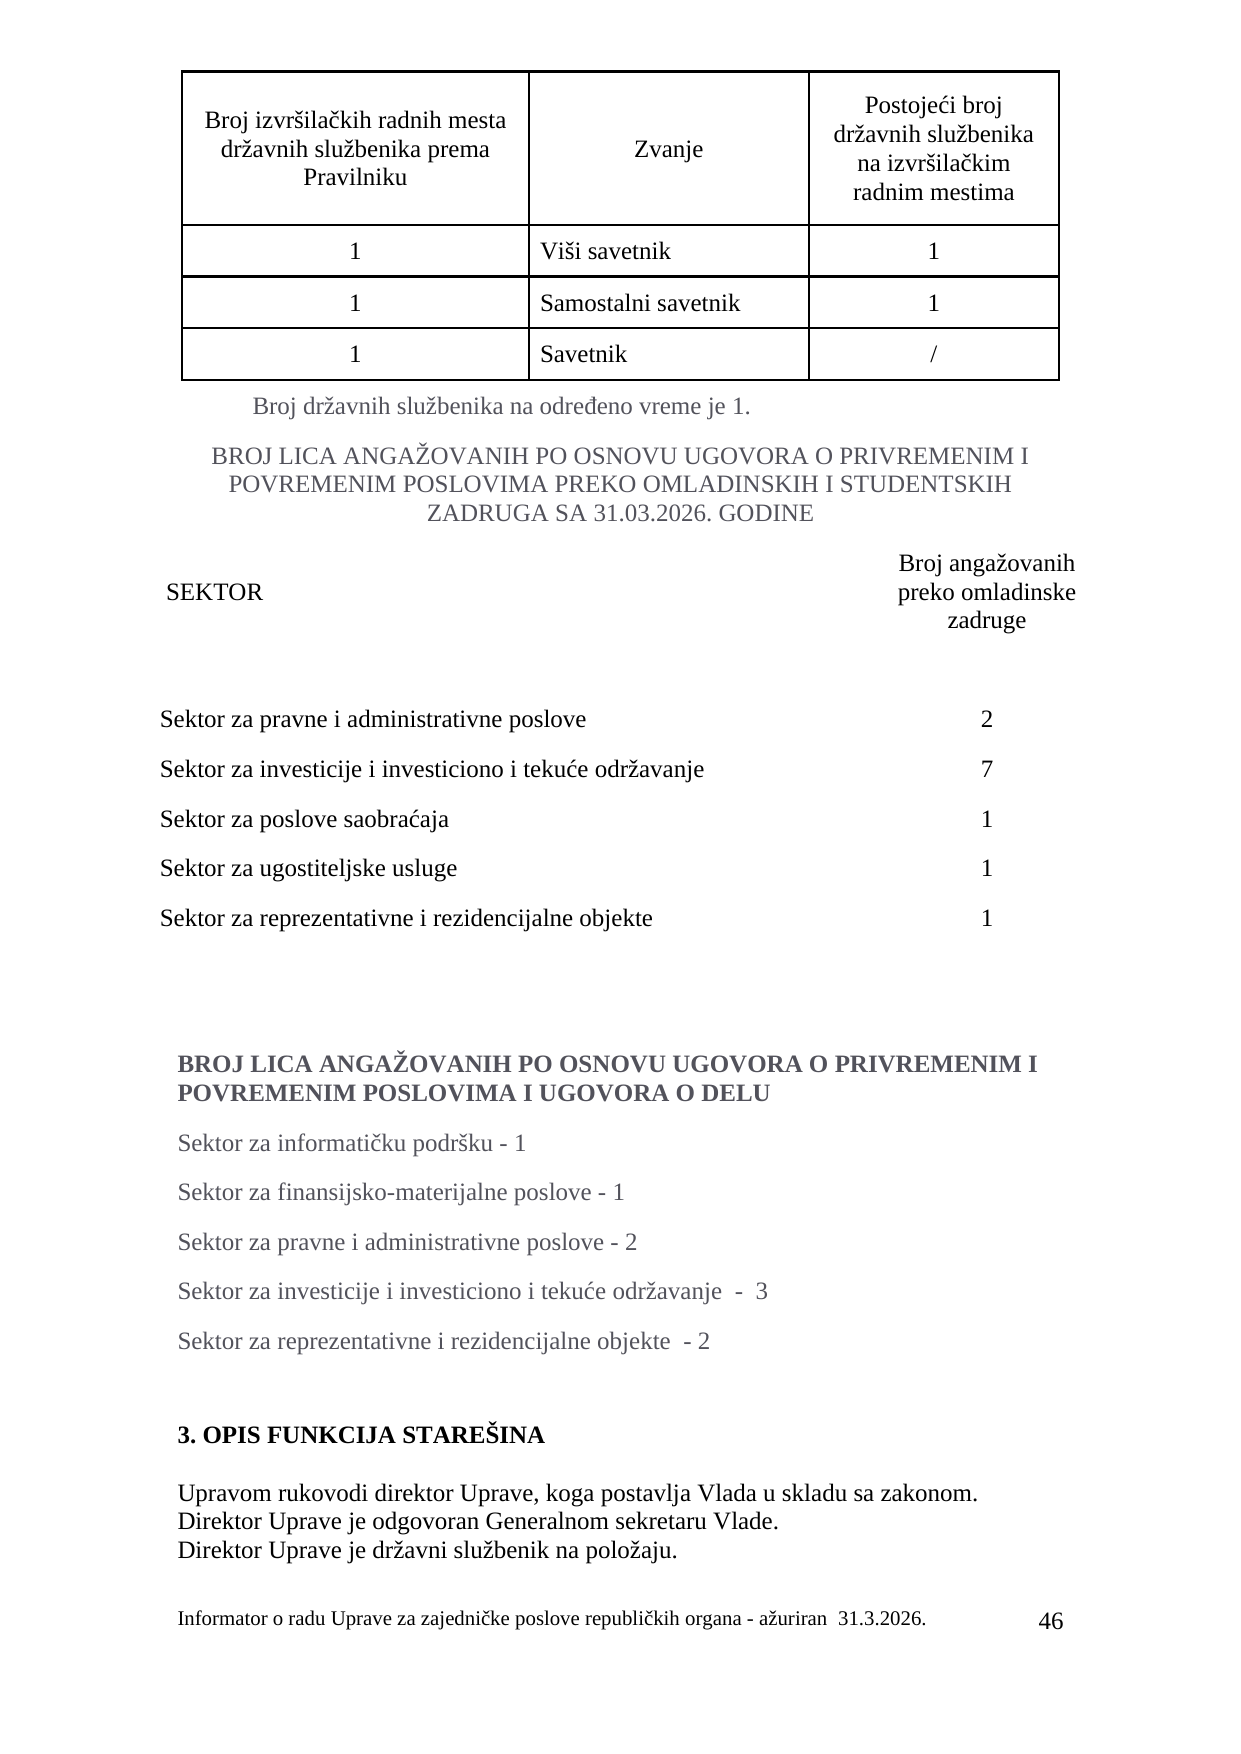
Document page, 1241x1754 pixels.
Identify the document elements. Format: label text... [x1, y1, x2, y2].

table_cell 7 1 1 [881, 744, 1092, 892]
table_cell Samostalni savetnik [530, 278, 808, 327]
table_cell Sektor za investicije i investiciono i tekuće održavanje Sektor za poslove saobraćaja Sektor za ugostiteljske usluge [148, 744, 881, 892]
table_header Zvanje [530, 73, 808, 224]
subtitle Direktor Uprave je državni službenik na položaju. [177, 1535, 1063, 1564]
table_cell 2 [881, 694, 1092, 744]
table_cell 1 [810, 278, 1058, 327]
text Broj državnih službenika na određeno vreme je 1. [177, 391, 1063, 420]
text Sektor za investicije i investiciono i tekuće održavanje - 3 [177, 1276, 1063, 1305]
table_header SEKTOR [148, 538, 881, 644]
text BROJ LICA ANGAŽOVANIH PO OSNOVU UGOVORA O PRIVREMENIM I POVREMENIM POSLOVIMA PREKO OMLADINSKIH I STUDENTSKIH ZADRUGA SA 31.03.2026. GODINE [177, 441, 1063, 527]
table_cell Sektor za reprezentativne i rezidencijalne objekte [148, 893, 881, 942]
table_cell 1 [183, 278, 528, 327]
subtitle Upravom rukovodi direktor Uprave, koga postavlja Vlada u skladu sa zakonom. [177, 1478, 1063, 1506]
text Sektor za finansijsko-materijalne poslove - 1 [177, 1177, 1063, 1206]
table_cell 1 [881, 893, 1092, 942]
text Sektor za pravne i administrativne poslove - 2 [177, 1227, 1063, 1256]
table_cell 1 [810, 226, 1058, 275]
table_cell 1 [183, 329, 528, 379]
text BROJ LICA ANGAŽOVANIH PO OSNOVU UGOVORA O PRIVREMENIM I POVREMENIM POSLOVIMA I UGOVORA O DELU [177, 1049, 1063, 1107]
subtitle 3. OPIS FUNKCIJA STAREŠINA [177, 1420, 1063, 1449]
table_header Postojeći broj državnih službenika na izvršilačkim radnim mestima [810, 73, 1058, 224]
table_cell [881, 645, 1092, 694]
text Sektor za informatičku podršku - 1 [177, 1128, 1063, 1156]
table_cell [148, 645, 881, 694]
subtitle Direktor Uprave je odgovoran Generalnom sekretaru Vlade. [177, 1506, 1063, 1535]
table_cell Sektor za pravne i administrativne poslove [148, 694, 881, 744]
table_header Broj izvršilačkih radnih mesta državnih službenika prema Pravilniku [183, 73, 528, 224]
table_header Broj angažovanih preko omladinske zadruge [881, 538, 1092, 644]
table_cell 1 [183, 226, 528, 275]
table_cell / [810, 329, 1058, 379]
text Sektor za reprezentativne i rezidencijalne objekte - 2 [177, 1326, 1063, 1355]
table_cell Savetnik [530, 329, 808, 379]
table_cell Viši savetnik [530, 226, 808, 275]
